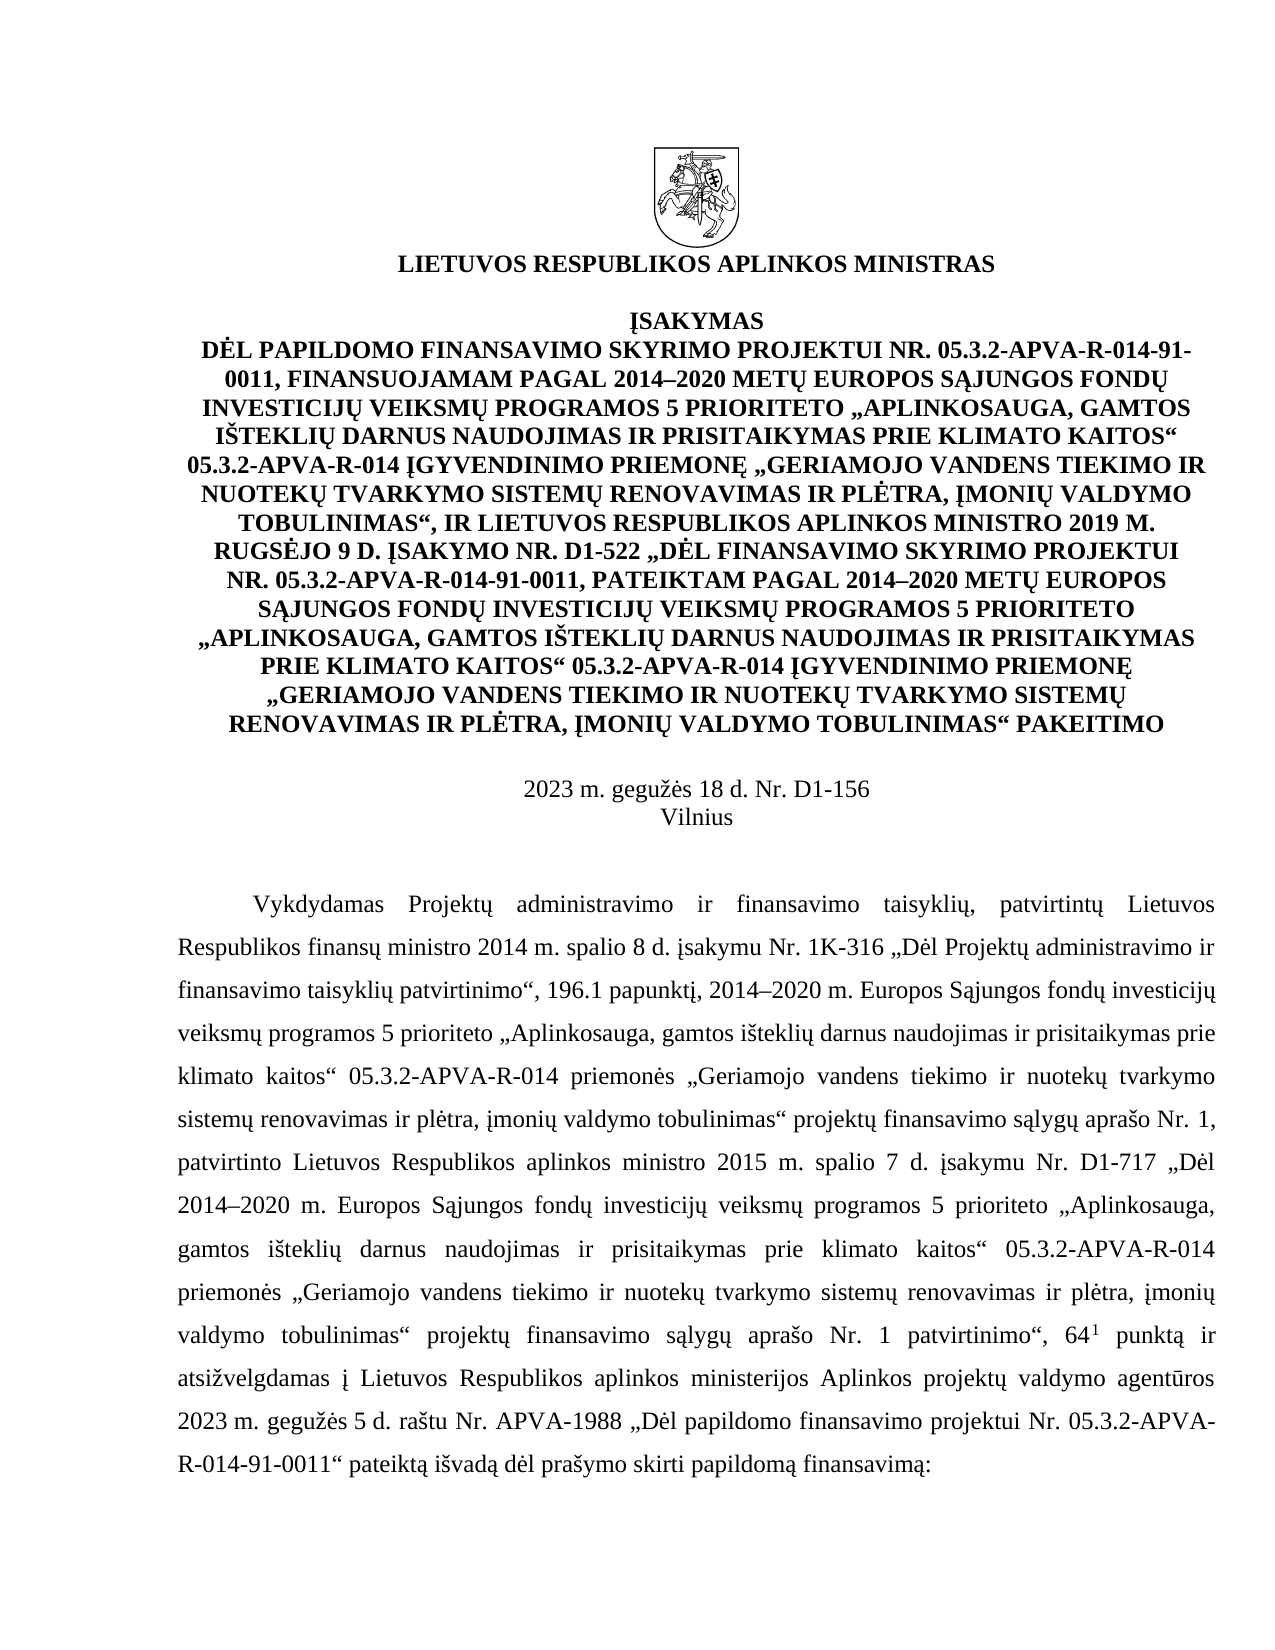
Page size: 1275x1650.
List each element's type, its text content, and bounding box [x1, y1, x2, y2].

text LIETUVOS RESPUBLIKOS APLINKOS MINISTRAS [177, 249, 1216, 278]
text Vykdydamas Projektų administravimo ir finansavimo taisyklių, patvirtintų Lietuvos Respublikos finansų ministro 2014 m. spalio 8 d. įsakymu Nr. 1K-316 „Dėl Projektų administravimo ir finansavimo taisyklių patvirtinimo“, 196.1 papunktį, 2014–2020 m. Europos Sąjungos fondų investicijų veiksmų programos 5 prioriteto „Aplinkosauga, gamtos išteklių darnus naudojimas ir prisitaikymas prie klimato kaitos“ 05.3.2-APVA-R-014 priemonės „Geriamojo vandens tiekimo ir nuotekų tvarkymo sistemų renovavimas ir plėtra, įmonių valdymo tobulinimas“ projektų finansavimo sąlygų aprašo Nr. 1, patvirtinto Lietuvos Respublikos aplinkos ministro 2015 m. spalio 7 d. įsakymu Nr. D1-717 „Dėl 2014–2020 m. Europos Sąjungos fondų investicijų veiksmų programos 5 prioriteto „Aplinkosauga, gamtos išteklių darnus naudojimas ir prisitaikymas prie klimato kaitos“ 05.3.2-APVA-R-014 priemonės „Geriamojo vandens tiekimo ir nuotekų tvarkymo sistemų renovavimas ir plėtra, įmonių valdymo tobulinimas“ projektų finansavimo sąlygų aprašo Nr. 1 patvirtinimo“, 641 punktą ir atsižvelgdamas į Lietuvos Respublikos aplinkos ministerijos Aplinkos projektų valdymo agentūros 2023 m. gegužės 5 d. raštu Nr. APVA-1988 „Dėl papildomo finansavimo projektui Nr. 05.3.2-APVA-R-014-91-0011“ pateiktą išvadą dėl prašymo skirti papildomą finansavimą: [177, 889, 1216, 1478]
text DĖL PAPILDOMO FINANSAVIMO SKYRIMO PROJEKTUI NR. 05.3.2-APVA-R-014-91-0011, FINANSUOJAMAM PAGAL 2014–2020 METŲ EUROPOS SĄJUNGOS FONDŲ INVESTICIJŲ VEIKSMŲ PROGRAMOS 5 PRIORITETO „APLINKOSAUGA, GAMTOS IŠTEKLIŲ DARNUS NAUDOJIMAS IR PRISITAIKYMAS PRIE KLIMATO KAITOS“ 05.3.2-APVA-R-014 ĮGYVENDINIMO PRIEMONĘ „GERIAMOJO VANDENS TIEKIMO IR NUOTEKŲ TVARKYMO SISTEMŲ RENOVAVIMAS IR PLĖTRA, ĮMONIŲ VALDYMO TOBULINIMAS“, IR LIETUVOS RESPUBLIKOS APLINKOS MINISTRO 2019 M. RUGSĖJO 9 D. ĮSAKYMO NR. D1-522 „DĖL FINANSAVIMO SKYRIMO PROJEKTUI NR. 05.3.2-APVA-R-014-91-0011, PATEIKTAM PAGAL 2014–2020 METŲ EUROPOS SĄJUNGOS FONDŲ INVESTICIJŲ VEIKSMŲ PROGRAMOS 5 PRIORITETO „APLINKOSAUGA, GAMTOS IŠTEKLIŲ DARNUS NAUDOJIMAS IR PRISITAIKYMAS PRIE KLIMATO KAITOS“ 05.3.2-APVA-R-014 ĮGYVENDINIMO PRIEMONĘ „GERIAMOJO VANDENS TIEKIMO IR NUOTEKŲ TVARKYMO SISTEMŲ RENOVAVIMAS IR PLĖTRA, ĮMONIŲ VALDYMO TOBULINIMAS“ PAKEITIMO [177, 335, 1216, 738]
text Vilnius [177, 802, 1216, 831]
text ĮSAKYMAS [177, 306, 1216, 335]
text 2023 m. gegužės 18 d. Nr. D1-156 [177, 774, 1216, 802]
